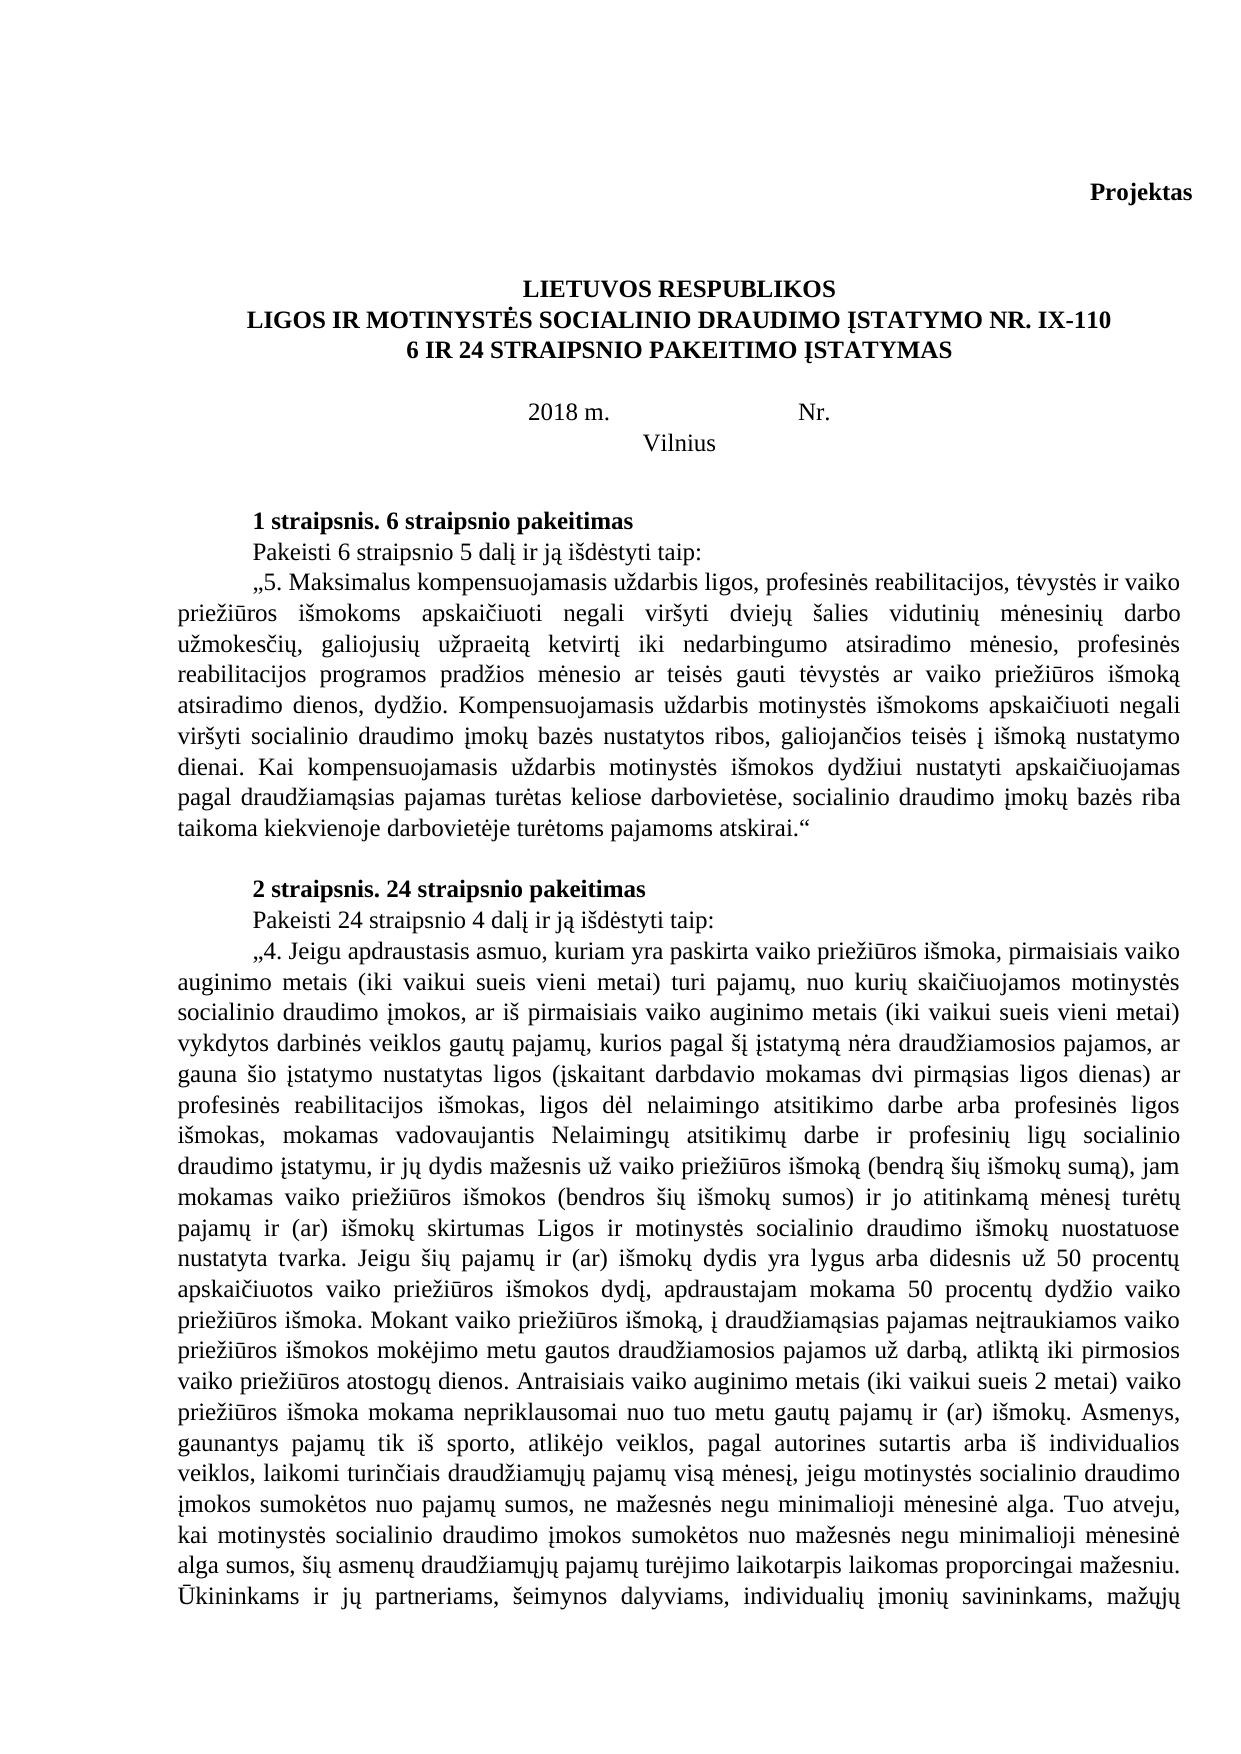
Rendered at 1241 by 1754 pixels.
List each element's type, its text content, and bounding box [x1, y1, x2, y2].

text LIGOS IR MOTINYSTĖS SOCIALINIO DRAUDIMO ĮSTATYMO NR. IX-110 6 ir 24 STRAIPSNIo PAKEITIMO įstatymas [177, 305, 1181, 364]
text 1 straipsnis. 6 straipsnio pakeitimas [177, 506, 1181, 534]
text Pakeisti 6 straipsnio 5 dalį ir ją išdėstyti taip: [177, 537, 1181, 565]
text LIETUVOS RESPUBLIKOS [177, 274, 1181, 303]
text Vilnius [177, 428, 1181, 456]
text „4. Jeigu apdraustasis asmuo, kuriam yra paskirta vaiko priežiūros išmoka, pirmaisiais vaiko auginimo metais (iki vaikui sueis vieni metai) turi pajamų, nuo kurių skaičiuojamos motinystės socialinio draudimo įmokos, ar iš pirmaisiais vaiko auginimo metais (iki vaikui sueis vieni metai) vykdytos darbinės veiklos gautų pajamų, kurios pagal šį įstatymą nėra draudžiamosios pajamos, ar gauna šio įstatymo nustatytas ligos (įskaitant darbdavio mokamas dvi pirmąsias ligos dienas) ar profesinės reabilitacijos išmokas, ligos dėl nelaimingo atsitikimo darbe arba profesinės ligos išmokas, mokamas vadovaujantis Nelaimingų atsitikimų darbe ir profesinių ligų socialinio draudimo įstatymu, ir jų dydis mažesnis už vaiko priežiūros išmoką (bendrą šių išmokų sumą), jam mokamas vaiko priežiūros išmokos (bendros šių išmokų sumos) ir jo atitinkamą mėnesį turėtų pajamų ir (ar) išmokų skirtumas Ligos ir motinystės socialinio draudimo išmokų nuostatuose nustatyta tvarka. Jeigu šių pajamų ir (ar) išmokų dydis yra lygus arba didesnis už 50 procentų apskaičiuotos vaiko priežiūros išmokos dydį, apdraustajam mokama 50 procentų dydžio vaiko priežiūros išmoka. Mokant vaiko priežiūros išmoką, į draudžiamąsias pajamas neįtraukiamos vaiko priežiūros išmokos mokėjimo metu gautos draudžiamosios pajamos už darbą, atliktą iki pirmosios vaiko priežiūros atostogų dienos. Antraisiais vaiko auginimo metais (iki vaikui sueis 2 metai) vaiko priežiūros išmoka mokama nepriklausomai nuo tuo metu gautų pajamų ir (ar) išmokų. Asmenys, gaunantys pajamų tik iš sporto, atlikėjo veiklos, pagal autorines sutartis arba iš individualios veiklos, laikomi turinčiais draudžiamųjų pajamų visą mėnesį, jeigu motinystės socialinio draudimo įmokos sumokėtos nuo pajamų sumos, ne mažesnės negu minimalioji mėnesinė alga. Tuo atveju, kai motinystės socialinio draudimo įmokos sumokėtos nuo mažesnės negu minimalioji mėnesinė alga sumos, šių asmenų draudžiamųjų pajamų turėjimo laikotarpis laikomas proporcingai mažesniu. Ūkininkams ir jų partneriams, šeimynos dalyviams, individualių įmonių savininkams, mažųjų [177, 936, 1181, 1610]
text 2018 m. Nr. [177, 397, 1181, 426]
text 2 straipsnis. 24 straipsnio pakeitimas [177, 874, 1181, 903]
text Pakeisti 24 straipsnio 4 dalį ir ją išdėstyti taip: [177, 905, 1181, 934]
table_header [177, 177, 942, 243]
text „5. Maksimalus kompensuojamasis uždarbis ligos, profesinės reabilitacijos, tėvystės ir vaiko priežiūros išmokoms apskaičiuoti negali viršyti dviejų šalies vidutinių mėnesinių darbo užmokesčių, galiojusių užpraeitą ketvirtį iki nedarbingumo atsiradimo mėnesio, profesinės reabilitacijos programos pradžios mėnesio ar teisės gauti tėvystės ar vaiko priežiūros išmoką atsiradimo dienos, dydžio. Kompensuojamasis uždarbis motinystės išmokoms apskaičiuoti negali viršyti socialinio draudimo įmokų bazės nustatytos ribos, galiojančios teisės į išmoką nustatymo dienai. Kai kompensuojamasis uždarbis motinystės išmokos dydžiui nustatyti apskaičiuojamas pagal draudžiamąsias pajamas turėtas keliose darbovietėse, socialinio draudimo įmokų bazės riba taikoma kiekvienoje darbovietėje turėtoms pajamoms atskirai.“ [177, 567, 1181, 842]
table_header Projektas [942, 177, 1204, 243]
